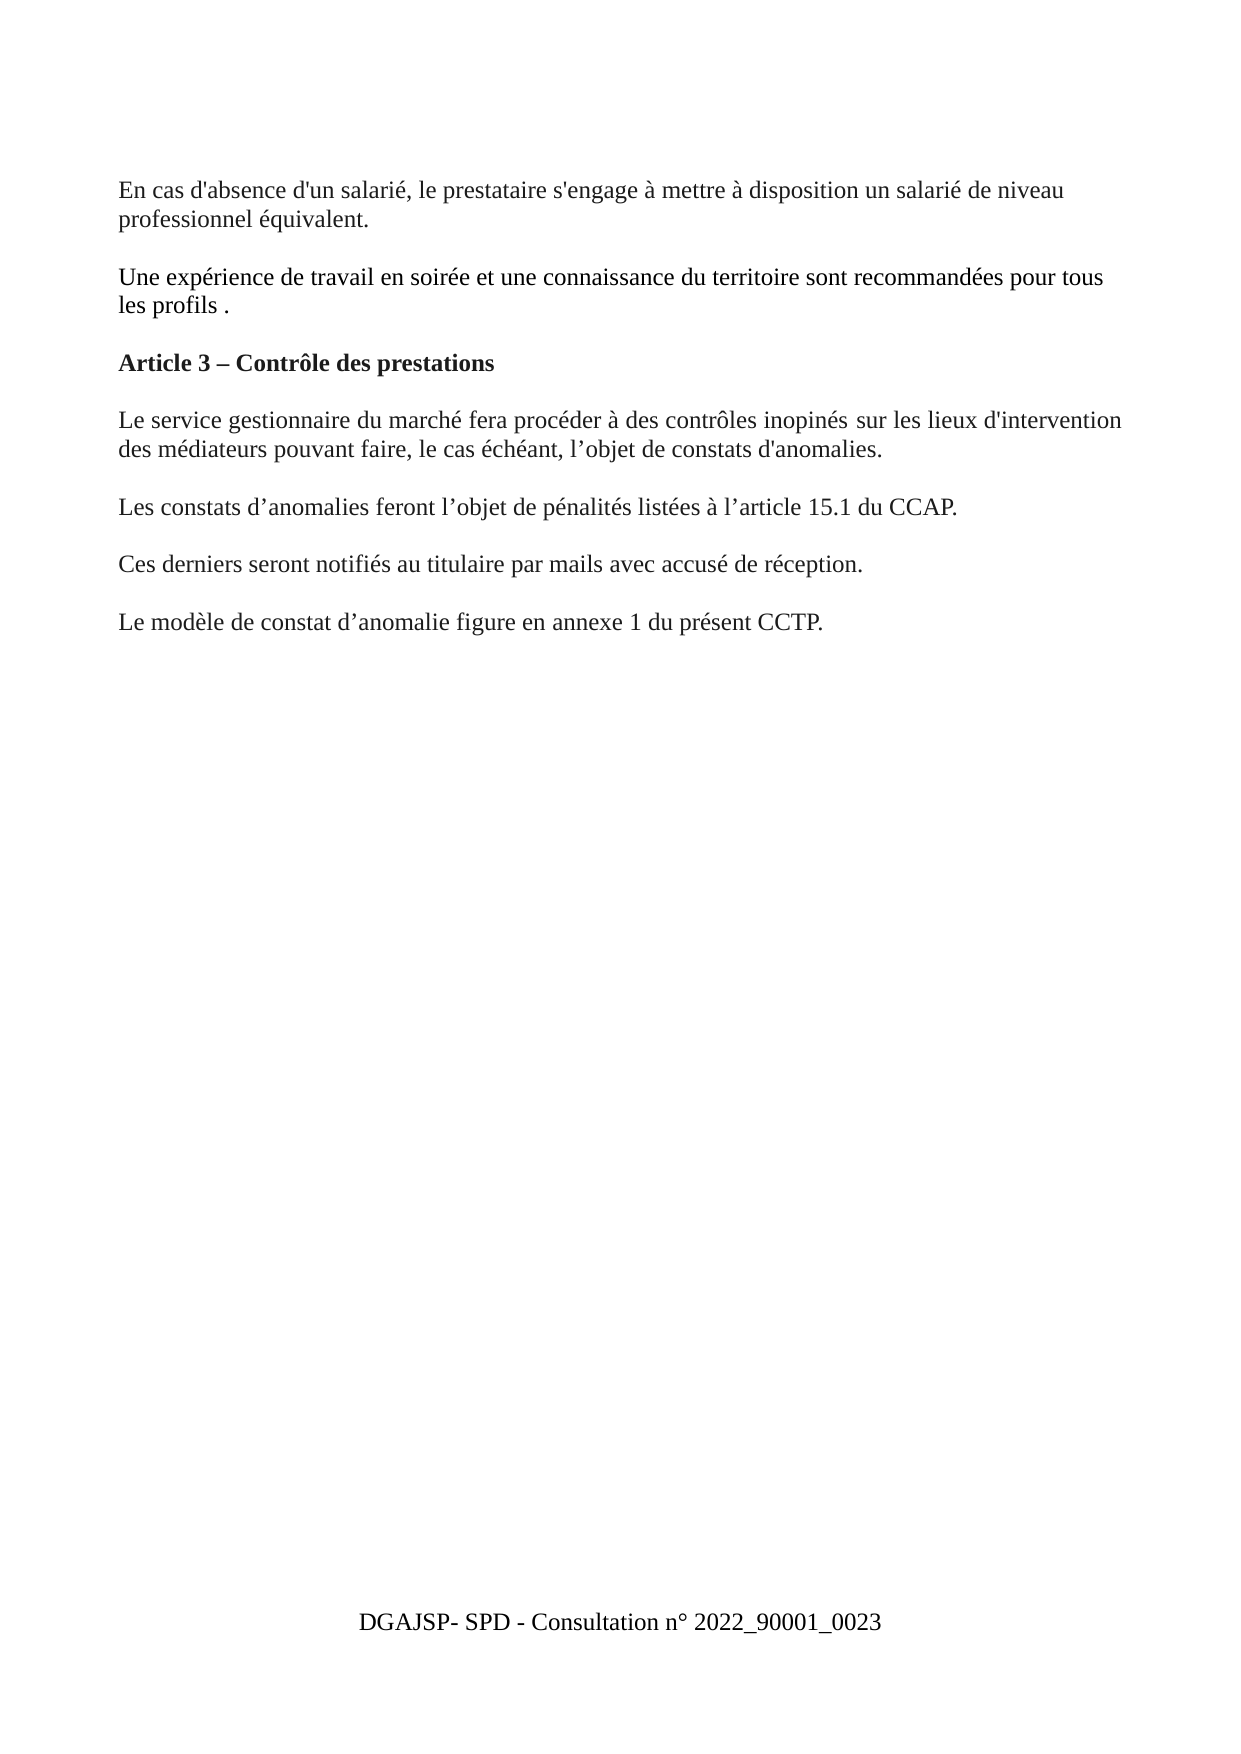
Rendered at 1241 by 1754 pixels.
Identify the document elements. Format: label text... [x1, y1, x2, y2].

text Le modèle de constat d’anomalie figure en annexe 1 du présent CCTP. [118, 607, 1122, 636]
text En cas d'absence d'un salarié, le prestataire s'engage à mettre à disposition un salarié de niveau professionnel équivalent. [118, 176, 1122, 233]
text Ces derniers seront notifiés au titulaire par mails avec accusé de réception. [118, 549, 1122, 578]
text Les constats d’anomalies feront l’objet de pénalités listées à l’article 15.1 du CCAP. [118, 492, 1122, 521]
text Une expérience de travail en soirée et une connaissance du territoire sont recommandées pour tous les profils . [118, 262, 1122, 319]
text Article 3 – Contrôle des prestations [118, 348, 1122, 377]
text Le service gestionnaire du marché fera procéder à des contrôles inopinés sur les lieux d'intervention des médiateurs pouvant faire, le cas échéant, l’objet de constats d'anomalies. [118, 406, 1122, 463]
